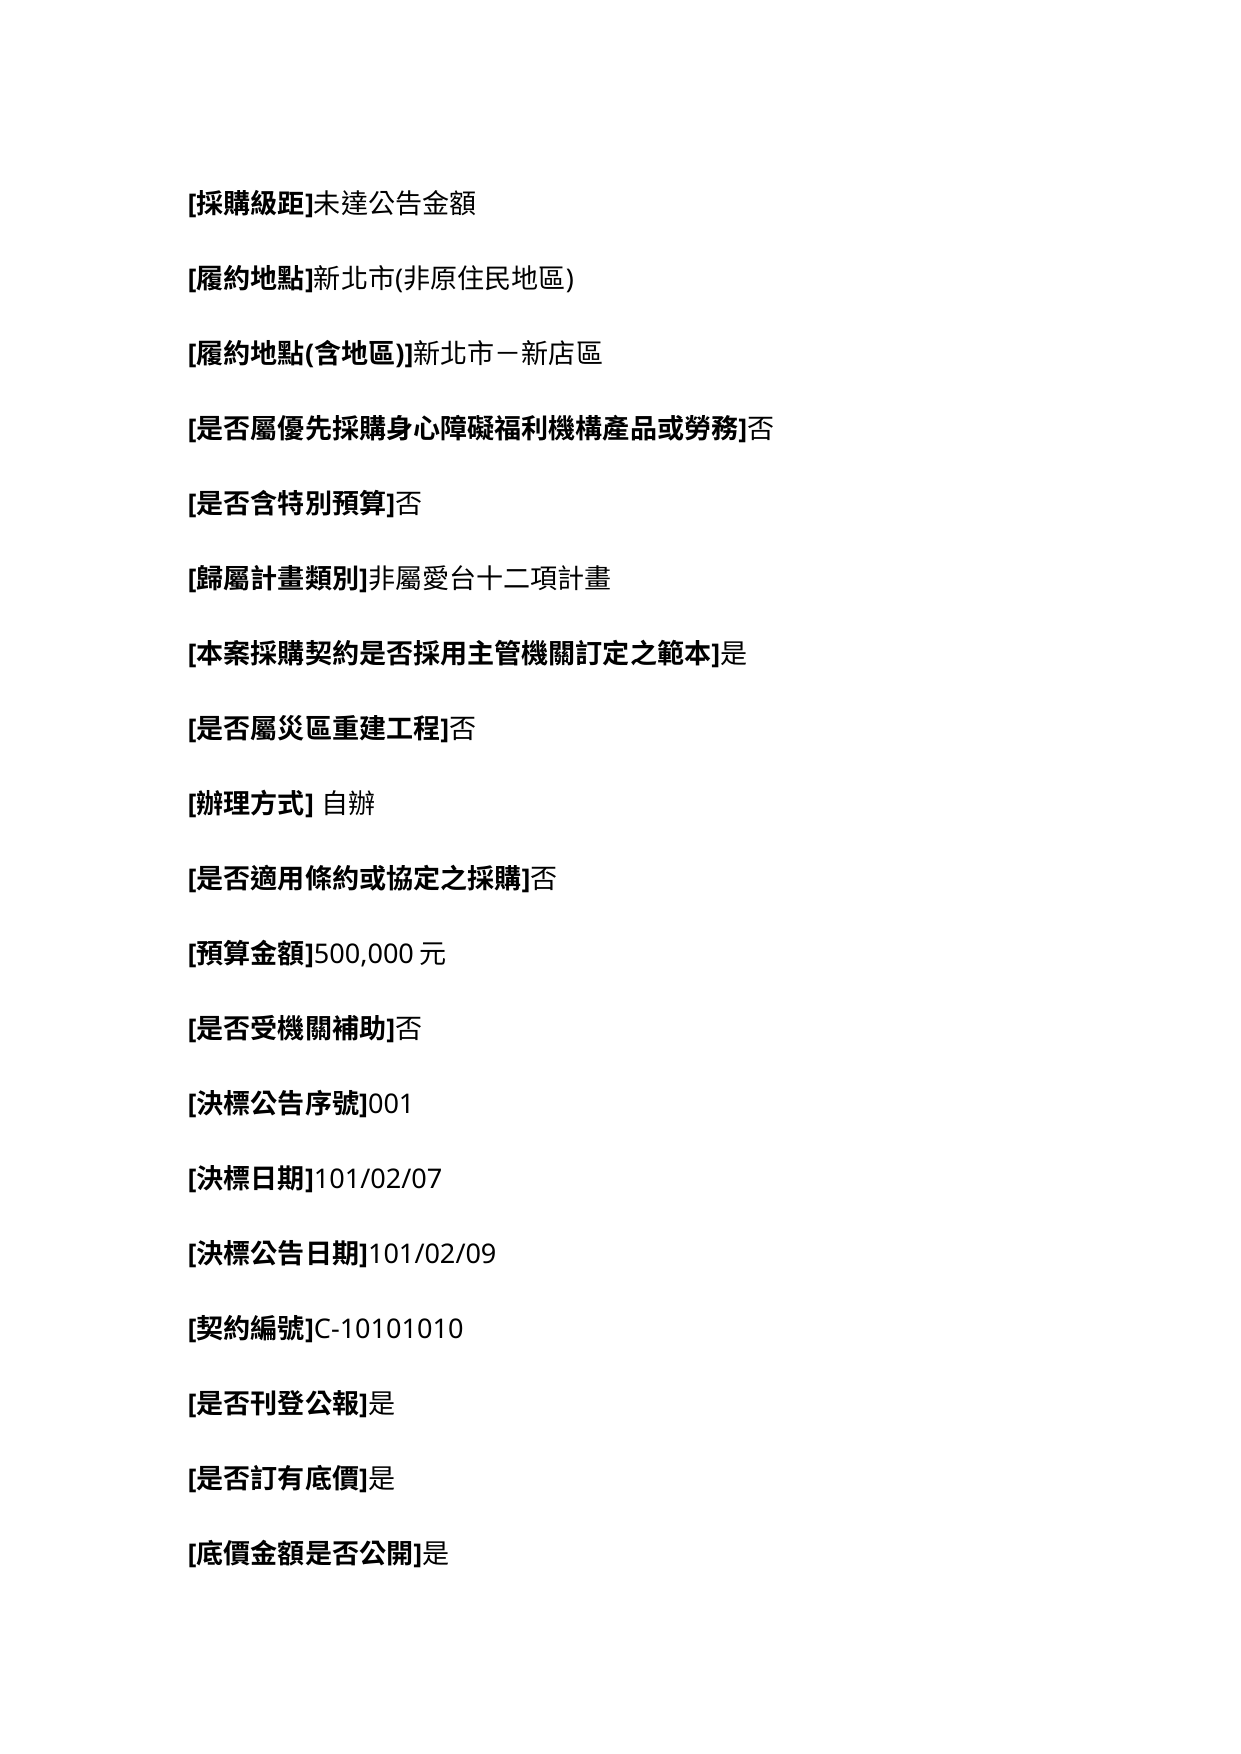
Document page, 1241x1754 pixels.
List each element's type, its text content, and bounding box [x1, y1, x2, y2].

text [採購級距]未達公告金額 [履約地點]新北市(非原住民地區) [履約地點(含地區)]新北市－新店區 [是否屬優先採購身心障礙福利機構產品或勞務]否 [是否含特別預算]否 [歸屬計畫類別]非屬愛台十二項計畫 [本案採購契約是否採用主管機關訂定之範本]是 [是否屬災區重建工程]否 [辦理方式] 自辦 [是否適用條約或協定之採購]否 [預算金額]500,000元 [是否受機關補助]否 [決標公告序號]001 [決標日期]101/02/07 [決標公告日期]101/02/09 [契約編號]C-10101010 [是否刊登公報]是 [是否訂有底價]是 [底價金額是否公開]是 [187, 164, 1053, 1589]
